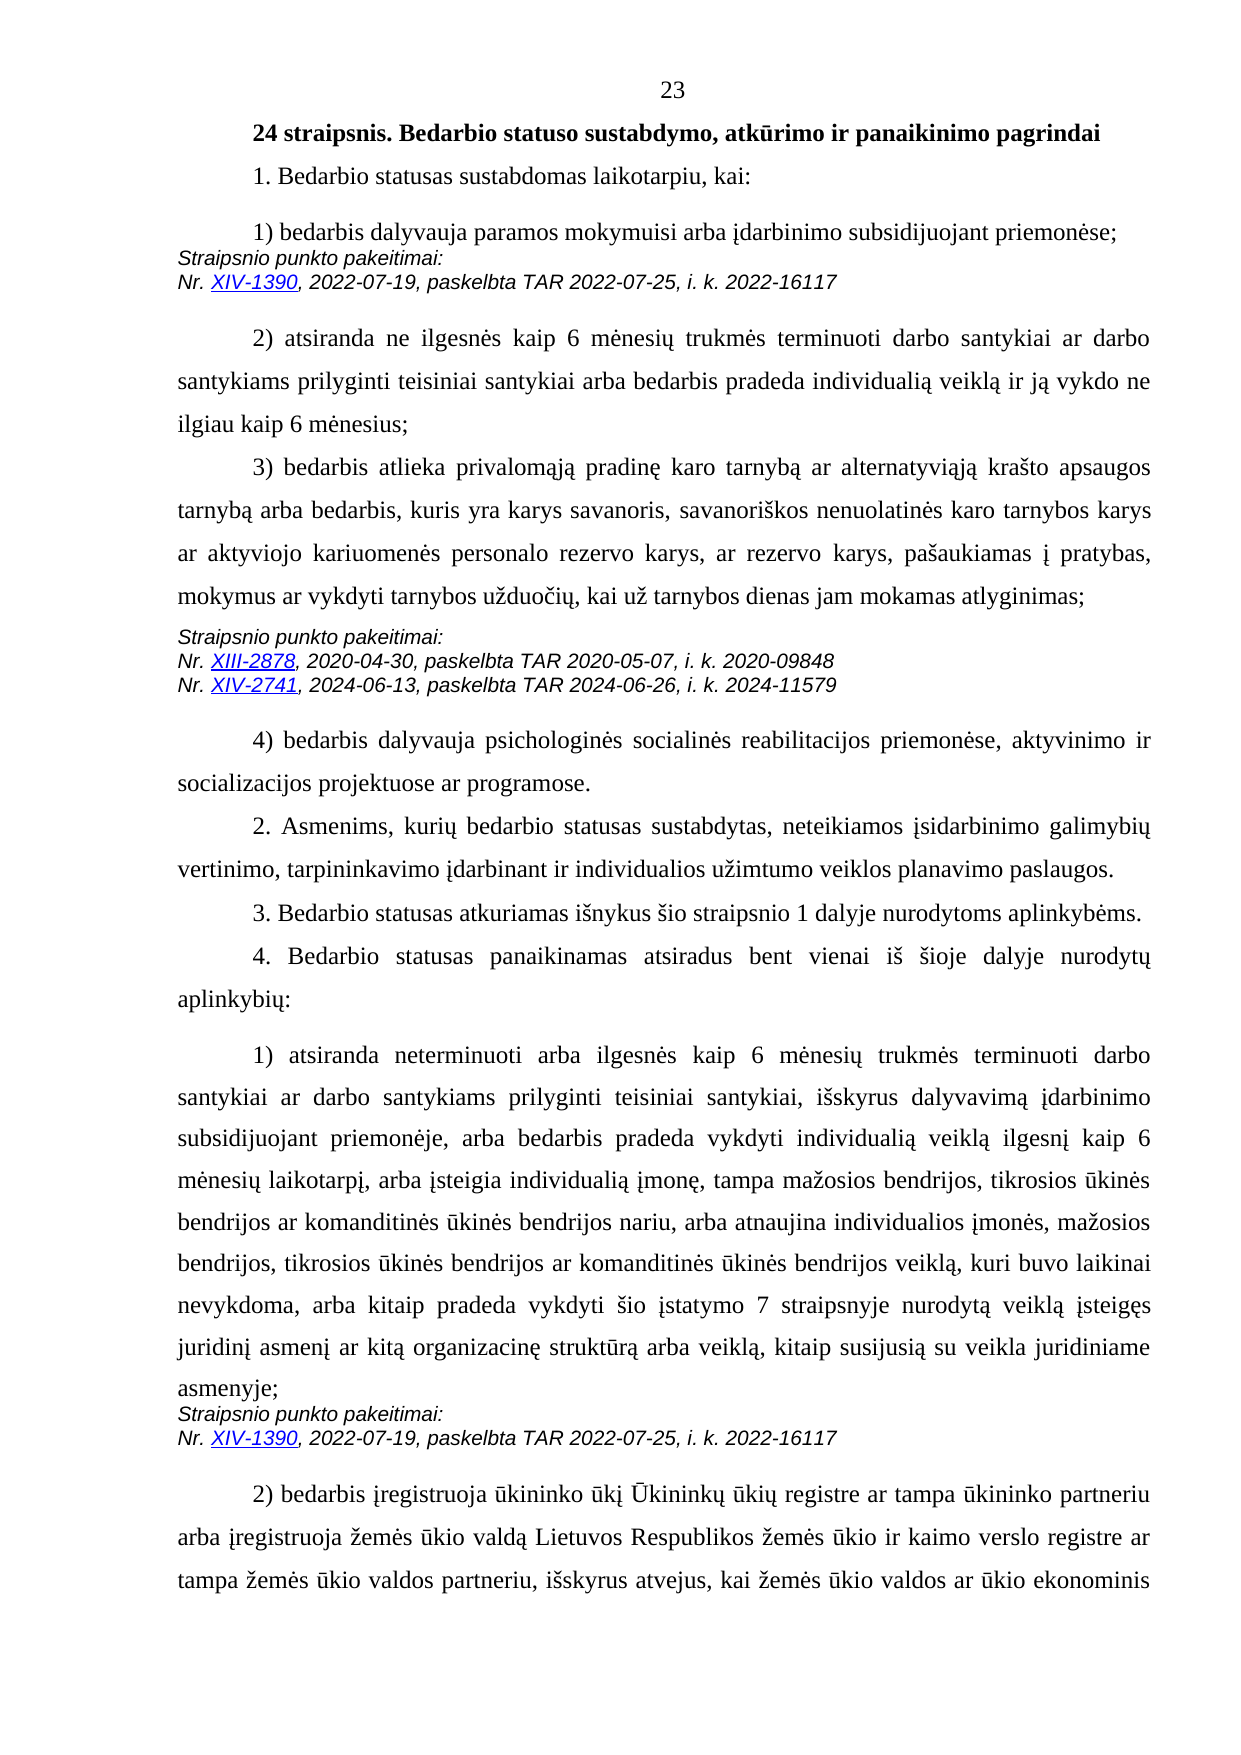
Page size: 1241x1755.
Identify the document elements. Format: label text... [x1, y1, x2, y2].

text 2. Asmenims, kurių bedarbio statusas sustabdytas, neteikiamos įsidarbinimo galimybių vertinimo, tarpininkavimo įdarbinant ir individualios užimtumo veiklos planavimo paslaugos. [177, 811, 1152, 883]
text 3. Bedarbio statusas atkuriamas išnykus šio straipsnio 1 dalyje nurodytoms aplinkybėms. [177, 898, 1152, 926]
text Nr. XIV-2741, 2024-06-13, paskelbta TAR 2024-06-26, i. k. 2024-11579 [177, 672, 1152, 696]
text 4) bedarbis dalyvauja psichologinės socialinės reabilitacijos priemonėse, aktyvinimo ir socializacijos projektuose ar programose. [177, 725, 1152, 797]
text Straipsnio punkto pakeitimai: [177, 1402, 1152, 1426]
text Nr. XIII-2878, 2020-04-30, paskelbta TAR 2020-05-07, i. k. 2020-09848 [177, 648, 1152, 672]
text 2) atsiranda ne ilgesnės kaip 6 mėnesių trukmės terminuoti darbo santykiai ar darbo santykiams prilyginti teisiniai santykiai arba bedarbis pradeda individualią veiklą ir ją vykdo ne ilgiau kaip 6 mėnesius; [177, 323, 1152, 438]
text Straipsnio punkto pakeitimai: [177, 246, 1152, 270]
text 1) atsiranda neterminuoti arba ilgesnės kaip 6 mėnesių trukmės terminuoti darbo santykiai ar darbo santykiams prilyginti teisiniai santykiai, išskyrus dalyvavimą įdarbinimo subsidijuojant priemonėje, arba bedarbis pradeda vykdyti individualią veiklą ilgesnį kaip 6 mėnesių laikotarpį, arba įsteigia individualią įmonę, tampa mažosios bendrijos, tikrosios ūkinės bendrijos ar komanditinės ūkinės bendrijos nariu, arba atnaujina individualios įmonės, mažosios bendrijos, tikrosios ūkinės bendrijos ar komanditinės ūkinės bendrijos veiklą, kuri buvo laikinai nevykdoma, arba kitaip pradeda vykdyti šio įstatymo 7 straipsnyje nurodytą veiklą įsteigęs juridinį asmenį ar kitą organizacinę struktūrą arba veiklą, kitaip susijusią su veikla juridiniame asmenyje; [177, 1027, 1152, 1402]
text 1. Bedarbio statusas sustabdomas laikotarpiu, kai: [177, 161, 1152, 190]
text 1) bedarbis dalyvauja paramos mokymuisi arba įdarbinimo subsidijuojant priemonėse; [177, 204, 1152, 246]
text 2) bedarbis įregistruoja ūkininko ūkį Ūkininkų ūkių registre ar tampa ūkininko partneriu arba įregistruoja žemės ūkio valdą Lietuvos Respublikos žemės ūkio ir kaimo verslo registre ar tampa žemės ūkio valdos partneriu, išskyrus atvejus, kai žemės ūkio valdos ar ūkio ekonominis [177, 1479, 1152, 1594]
text Straipsnio punkto pakeitimai: [177, 624, 1152, 648]
text Nr. XIV-1390, 2022-07-19, paskelbta TAR 2022-07-25, i. k. 2022-16117 [177, 270, 1152, 294]
text 24 straipsnis. Bedarbio statuso sustabdymo, atkūrimo ir panaikinimo pagrindai [177, 118, 1152, 147]
text 3) bedarbis atlieka privalomąją pradinę karo tarnybą ar alternatyviąją krašto apsaugos tarnybą arba bedarbis, kuris yra karys savanoris, savanoriškos nenuolatinės karo tarnybos karys ar aktyviojo kariuomenės personalo rezervo karys, ar rezervo karys, pašaukiamas į pratybas, mokymus ar vykdyti tarnybos užduočių, kai už tarnybos dienas jam mokamas atlyginimas; [177, 452, 1152, 610]
text 4. Bedarbio statusas panaikinamas atsiradus bent vienai iš šioje dalyje nurodytų aplinkybių: [177, 941, 1152, 1013]
text Nr. XIV-1390, 2022-07-19, paskelbta TAR 2022-07-25, i. k. 2022-16117 [177, 1426, 1152, 1450]
